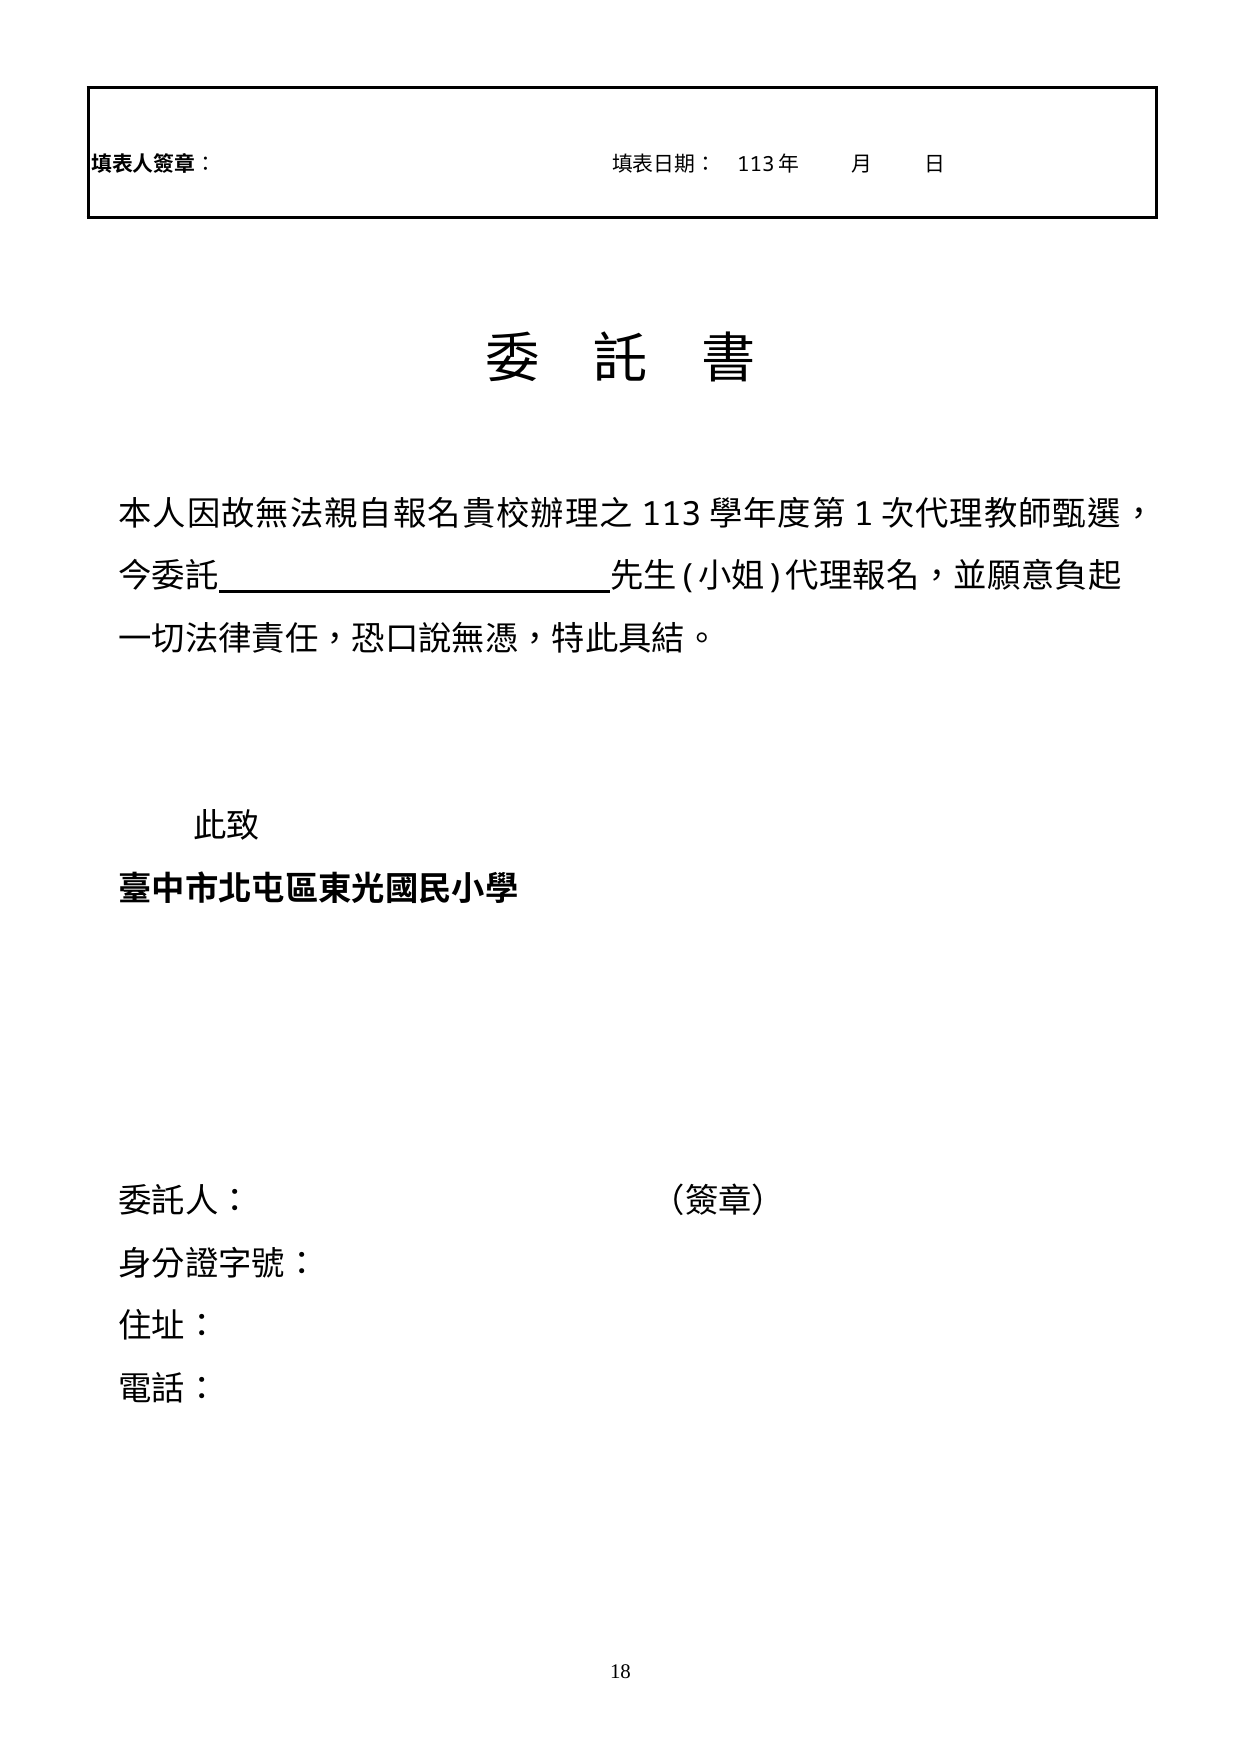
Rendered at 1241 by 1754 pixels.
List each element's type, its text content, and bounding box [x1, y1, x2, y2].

text 本人因故無法親自報名貴校辦理之113學年度第1次代理教師甄選，今委託 先生(小姐)代理報名，並願意負起一切法律責任，恐口說無憑，特此具結。 [118, 469, 1122, 656]
text 此致 [118, 781, 1122, 844]
text 身分證字號： [118, 1219, 1122, 1281]
text 委託人： （簽章） [118, 1156, 1122, 1219]
text 電話： [118, 1344, 1122, 1406]
text 臺中市北屯區東光國民小學 [118, 844, 1122, 906]
text 住址： [118, 1281, 1122, 1344]
text 委 託 書 [118, 281, 1122, 406]
table_cell 填表人簽章： 填表日期： 113年 月 日 [90, 89, 1155, 216]
